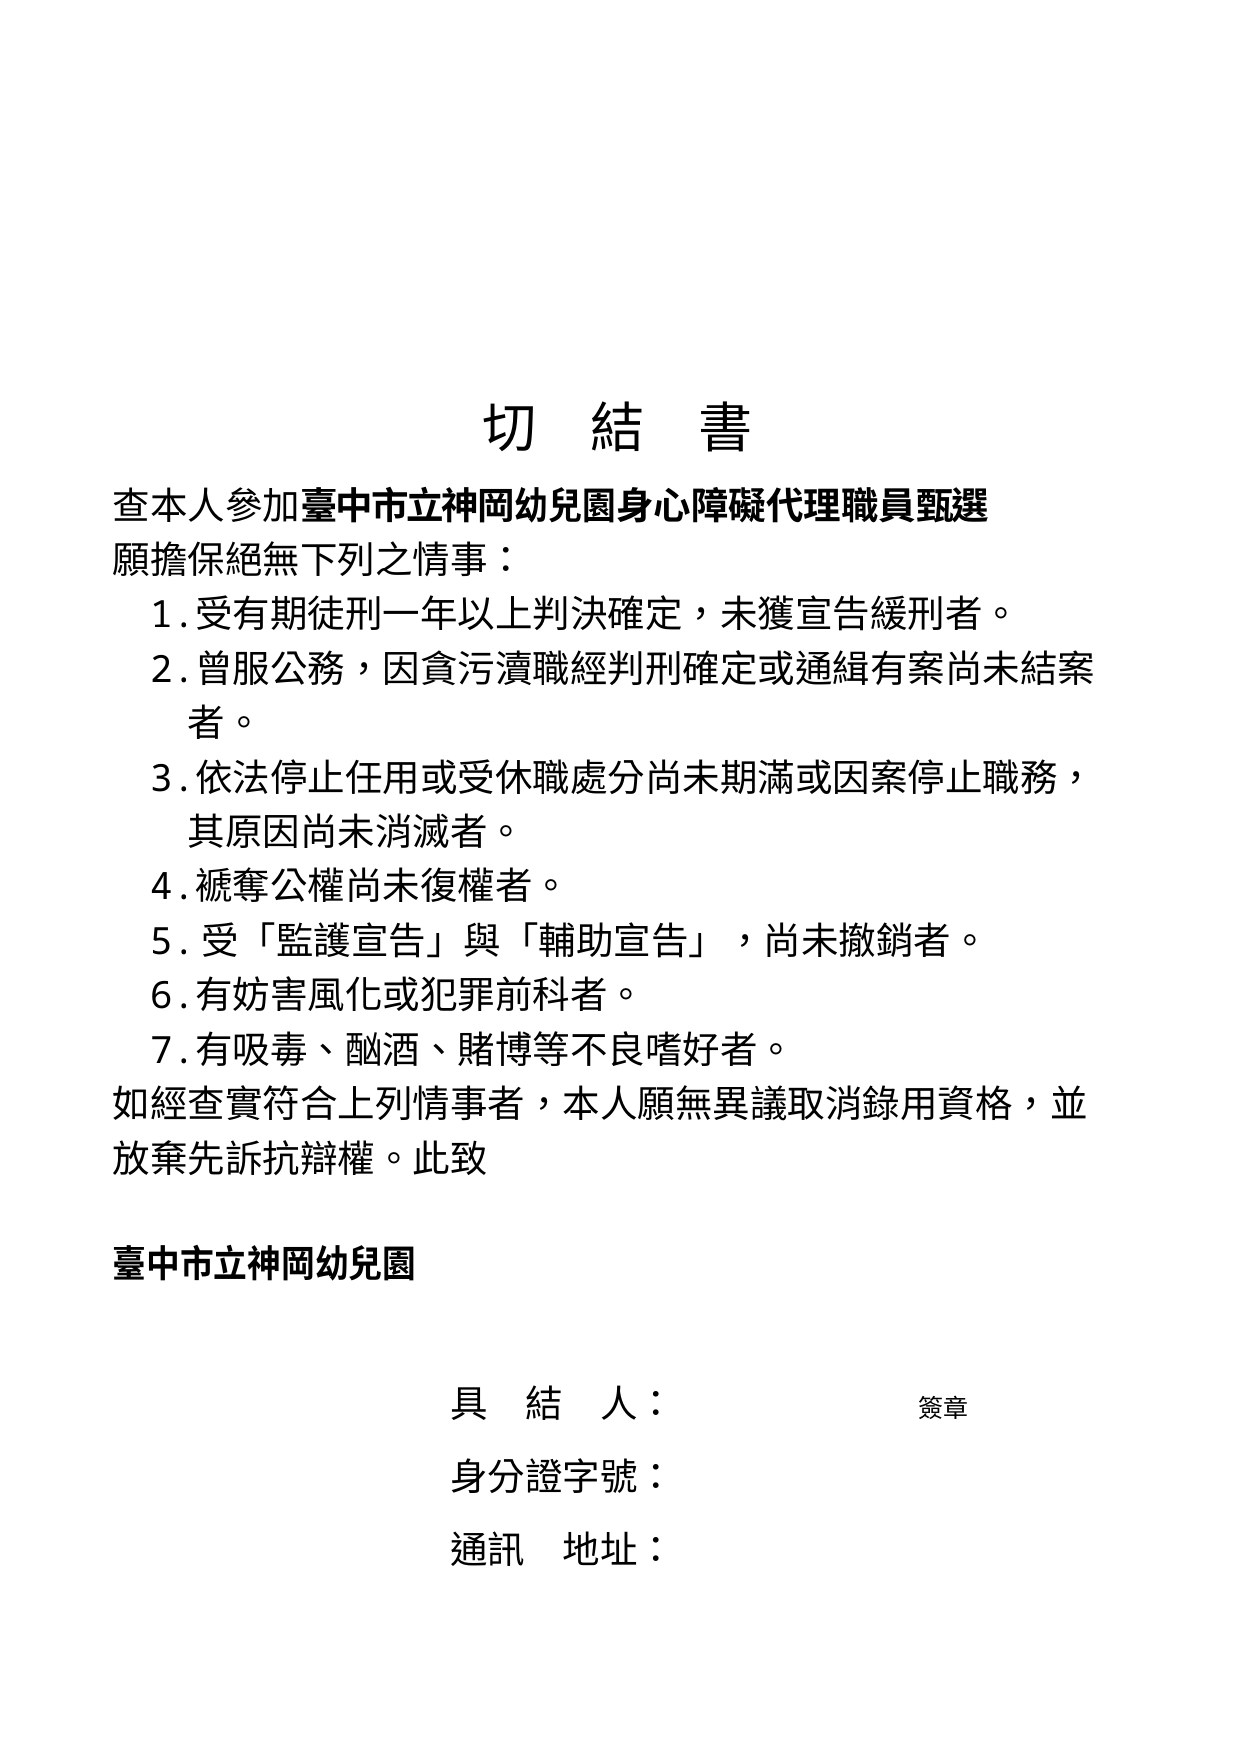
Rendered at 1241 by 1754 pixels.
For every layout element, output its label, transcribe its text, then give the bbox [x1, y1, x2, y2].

text 4.褫奪公權尚未復權者。 [112, 856, 1122, 911]
text 5. 受「監護宣告」與「輔助宣告」，尚未撤銷者。 [112, 911, 1122, 965]
text 7.有吸毒、酗酒、賭博等不良嗜好者。 [112, 1020, 1122, 1074]
text 通訊 地址： [112, 1520, 1122, 1574]
text 查本人參加臺中市立神岡幼兒園身心障礙代理職員甄選 [112, 476, 1122, 530]
text 臺中市立神岡幼兒園 [112, 1234, 1122, 1288]
text 如經查實符合上列情事者，本人願無異議取消錄用資格，並放棄先訴抗辯權。此致 [112, 1074, 1122, 1183]
text 切 結 書 [112, 351, 1122, 476]
text 身分證字號： [112, 1447, 1122, 1502]
text 6.有妨害風化或犯罪前科者。 [112, 965, 1122, 1020]
text 2.曾服公務，因貪污瀆職經判刑確定或通緝有案尚未結案者。 [112, 639, 1122, 747]
text 3.依法停止任用或受休職處分尚未期滿或因案停止職務，其原因尚未消滅者。 [112, 747, 1122, 856]
text 願擔保絕無下列之情事： [112, 530, 1122, 584]
text 具 結 人： 簽章 [112, 1374, 1122, 1428]
text 1.受有期徒刑一年以上判決確定，未獲宣告緩刑者。 [112, 584, 1122, 639]
